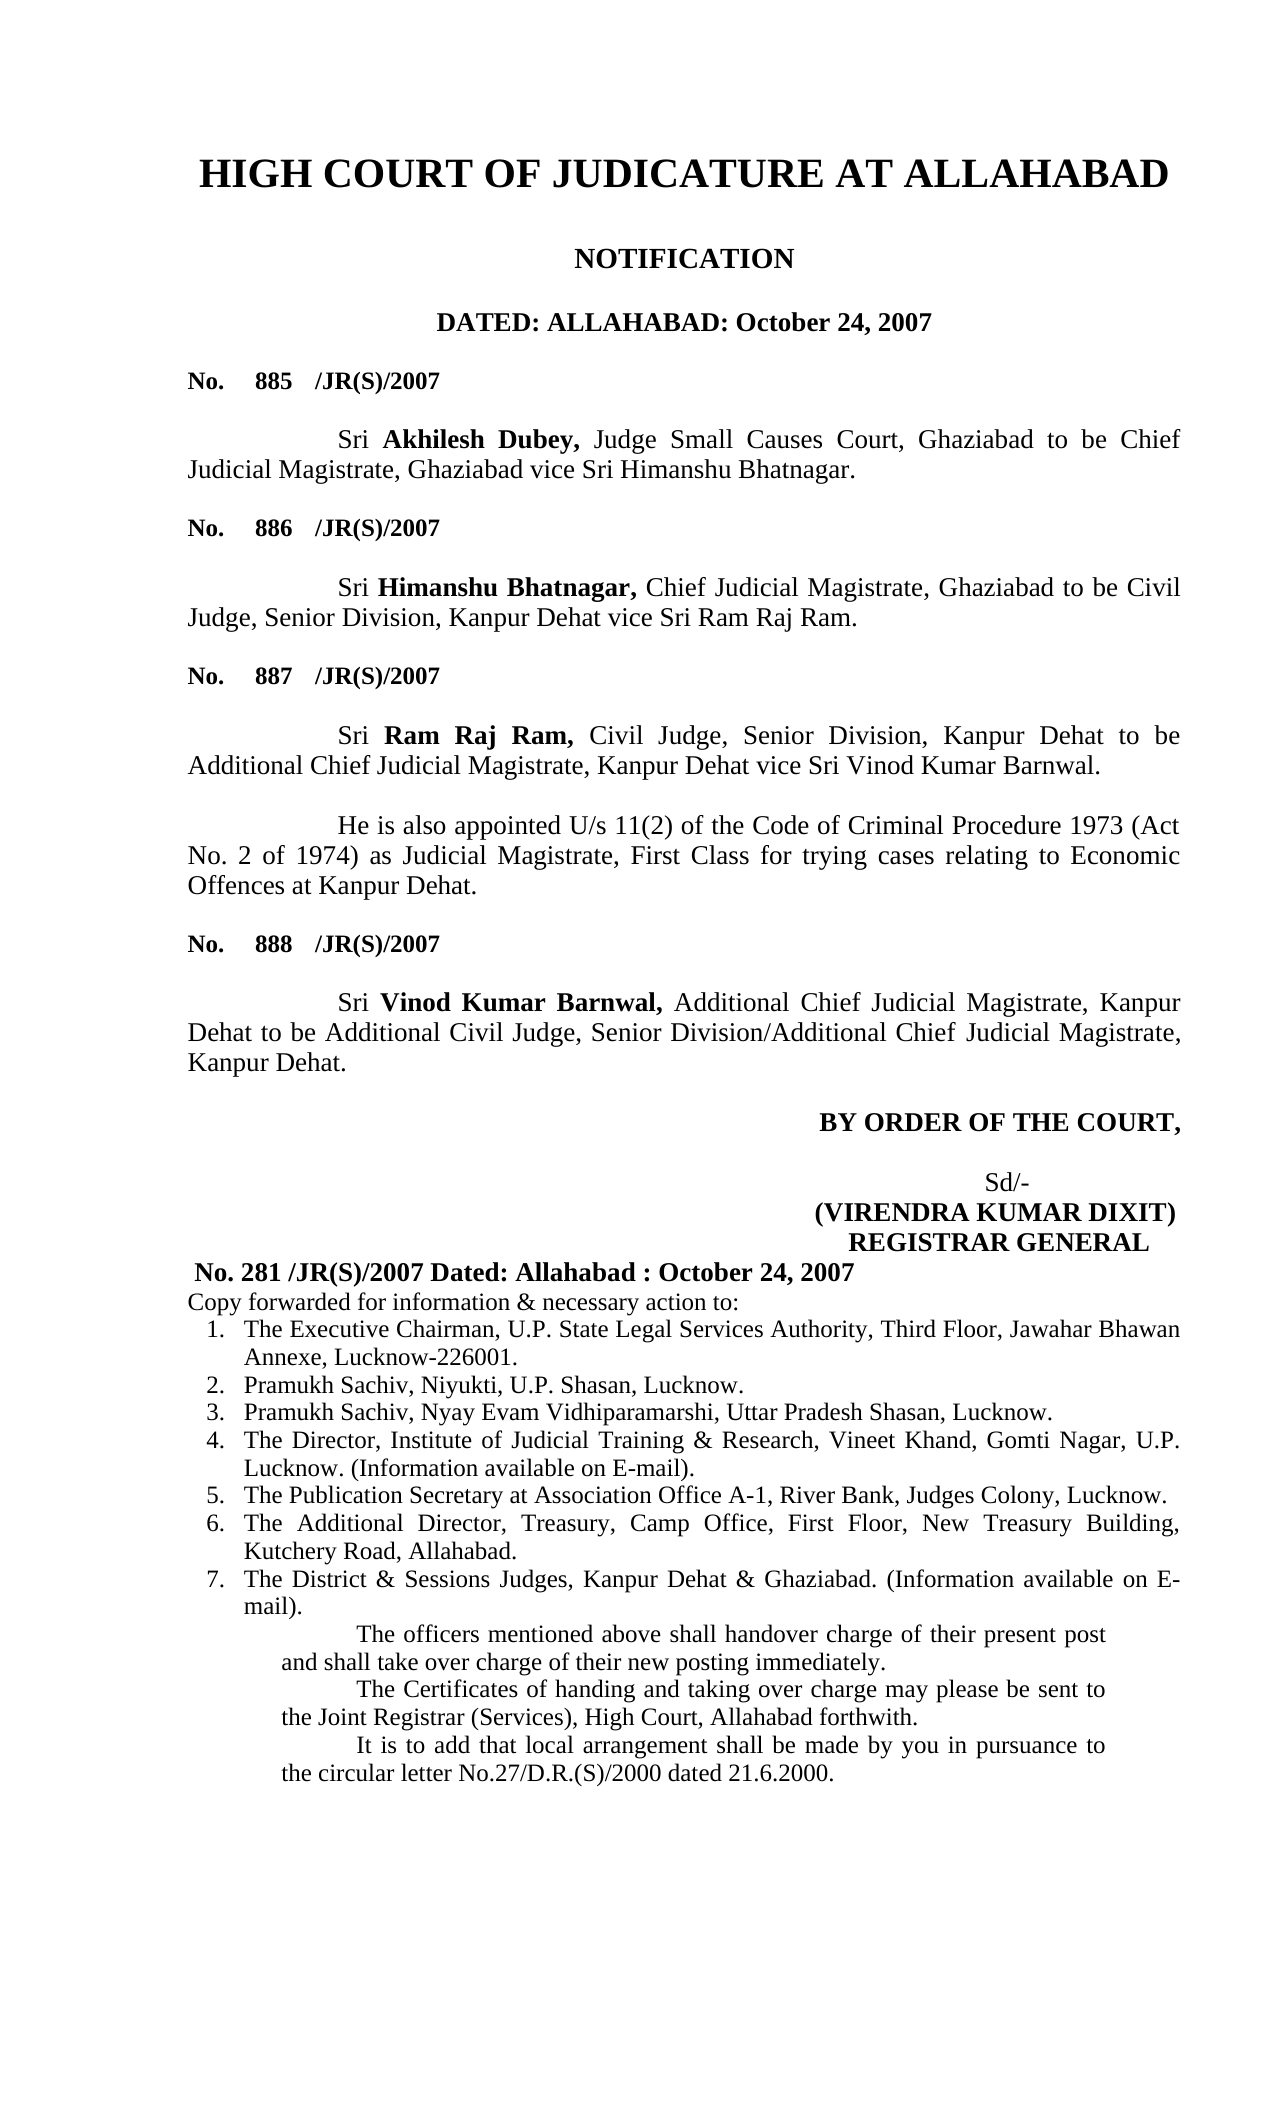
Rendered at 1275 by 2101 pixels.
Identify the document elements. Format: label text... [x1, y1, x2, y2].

table_header 885 [244, 367, 304, 394]
text Sri Himanshu Bhatnagar, Chief Judicial Magistrate, Ghaziabad to be Civil Judge, Senior Division, Kanpur Dehat vice Sri Ram Raj Ram. [187, 572, 1181, 632]
table_header 886 [244, 515, 304, 542]
text Sri Ram Raj Ram, Civil Judge, Senior Division, Kanpur Dehat to be Additional Chief Judicial Magistrate, Kanpur Dehat vice Sri Vinod Kumar Barnwal. [187, 720, 1181, 780]
text BY ORDER OF THE COURT, [187, 1108, 1181, 1138]
table_header /JR(S)/2007 [304, 515, 457, 542]
text Sd/- [187, 1168, 1181, 1198]
table_header 887 [244, 662, 304, 690]
table_header No. [176, 662, 244, 690]
text It is to add that local arrangement shall be made by you in pursuance to the circular letter No.27/D.R.(S)/2000 dated 21.6.2000. [281, 1731, 1106, 1786]
text He is also appointed U/s 11(2) of the Code of Criminal Procedure 1973 (Act No. 2 of 1974) as Judicial Magistrate, First Class for trying cases relating to Economic Offences at Kanpur Dehat. [187, 810, 1181, 900]
list Pramukh Sachiv, Nyay Evam Vidhiparamarshi, Uttar Pradesh Shasan, Lucknow. [244, 1398, 1181, 1426]
table_header 888 [244, 930, 304, 958]
table_header No. [176, 930, 244, 958]
subtitle DATED: ALLAHABAD: October 24, 2007 [187, 307, 1181, 337]
text The Certificates of handing and taking over charge may please be sent to the Joint Registrar (Services), High Court, Allahabad forthwith. [281, 1676, 1106, 1731]
subtitle HIGH COURT OF JUDICATURE AT ALLAHABAD [187, 150, 1181, 196]
text Copy forwarded for information & necessary action to: [187, 1288, 1181, 1315]
table_header No. [176, 367, 244, 394]
list Pramukh Sachiv, Niyukti, U.P. Shasan, Lucknow. [244, 1371, 1181, 1398]
table_header No. [176, 515, 244, 542]
list The Executive Chairman, U.P. State Legal Services Authority, Third Floor, Jawahar Bhawan Annexe, Lucknow-226001. [244, 1315, 1181, 1371]
subtitle NOTIFICATION [187, 242, 1181, 274]
text REGISTRAR GENERAL [187, 1228, 1181, 1258]
table_header /JR(S)/2007 [304, 367, 457, 394]
table_header /JR(S)/2007 [304, 662, 457, 690]
text (VIRENDRA KUMAR DIXIT) [187, 1198, 1183, 1228]
list The District & Sessions Judges, Kanpur Dehat & Ghaziabad. (Information available on E-mail). [244, 1565, 1181, 1620]
table_header /JR(S)/2007 [304, 930, 457, 958]
list The Director, Institute of Judicial Training & Research, Vineet Khand, Gomti Nagar, U.P. Lucknow. (Information available on E-mail). [244, 1426, 1181, 1482]
list The Publication Secretary at Association Office A-1, River Bank, Judges Colony, Lucknow. [244, 1482, 1181, 1509]
text Sri Vinod Kumar Barnwal, Additional Chief Judicial Magistrate, Kanpur Dehat to be Additional Civil Judge, Senior Division/Additional Chief Judicial Magistrate, Kanpur Dehat. [187, 988, 1181, 1078]
text Sri Akhilesh Dubey, Judge Small Causes Court, Ghaziabad to be Chief Judicial Magistrate, Ghaziabad vice Sri Himanshu Bhatnagar. [187, 424, 1181, 484]
list The Additional Director, Treasury, Camp Office, First Floor, New Treasury Building, Kutchery Road, Allahabad. [244, 1509, 1181, 1565]
text The officers mentioned above shall handover charge of their present post and shall take over charge of their new posting immediately. [281, 1620, 1106, 1676]
text No. 281 /JR(S)/2007 Dated: Allahabad : October 24, 2007 [187, 1258, 1181, 1288]
